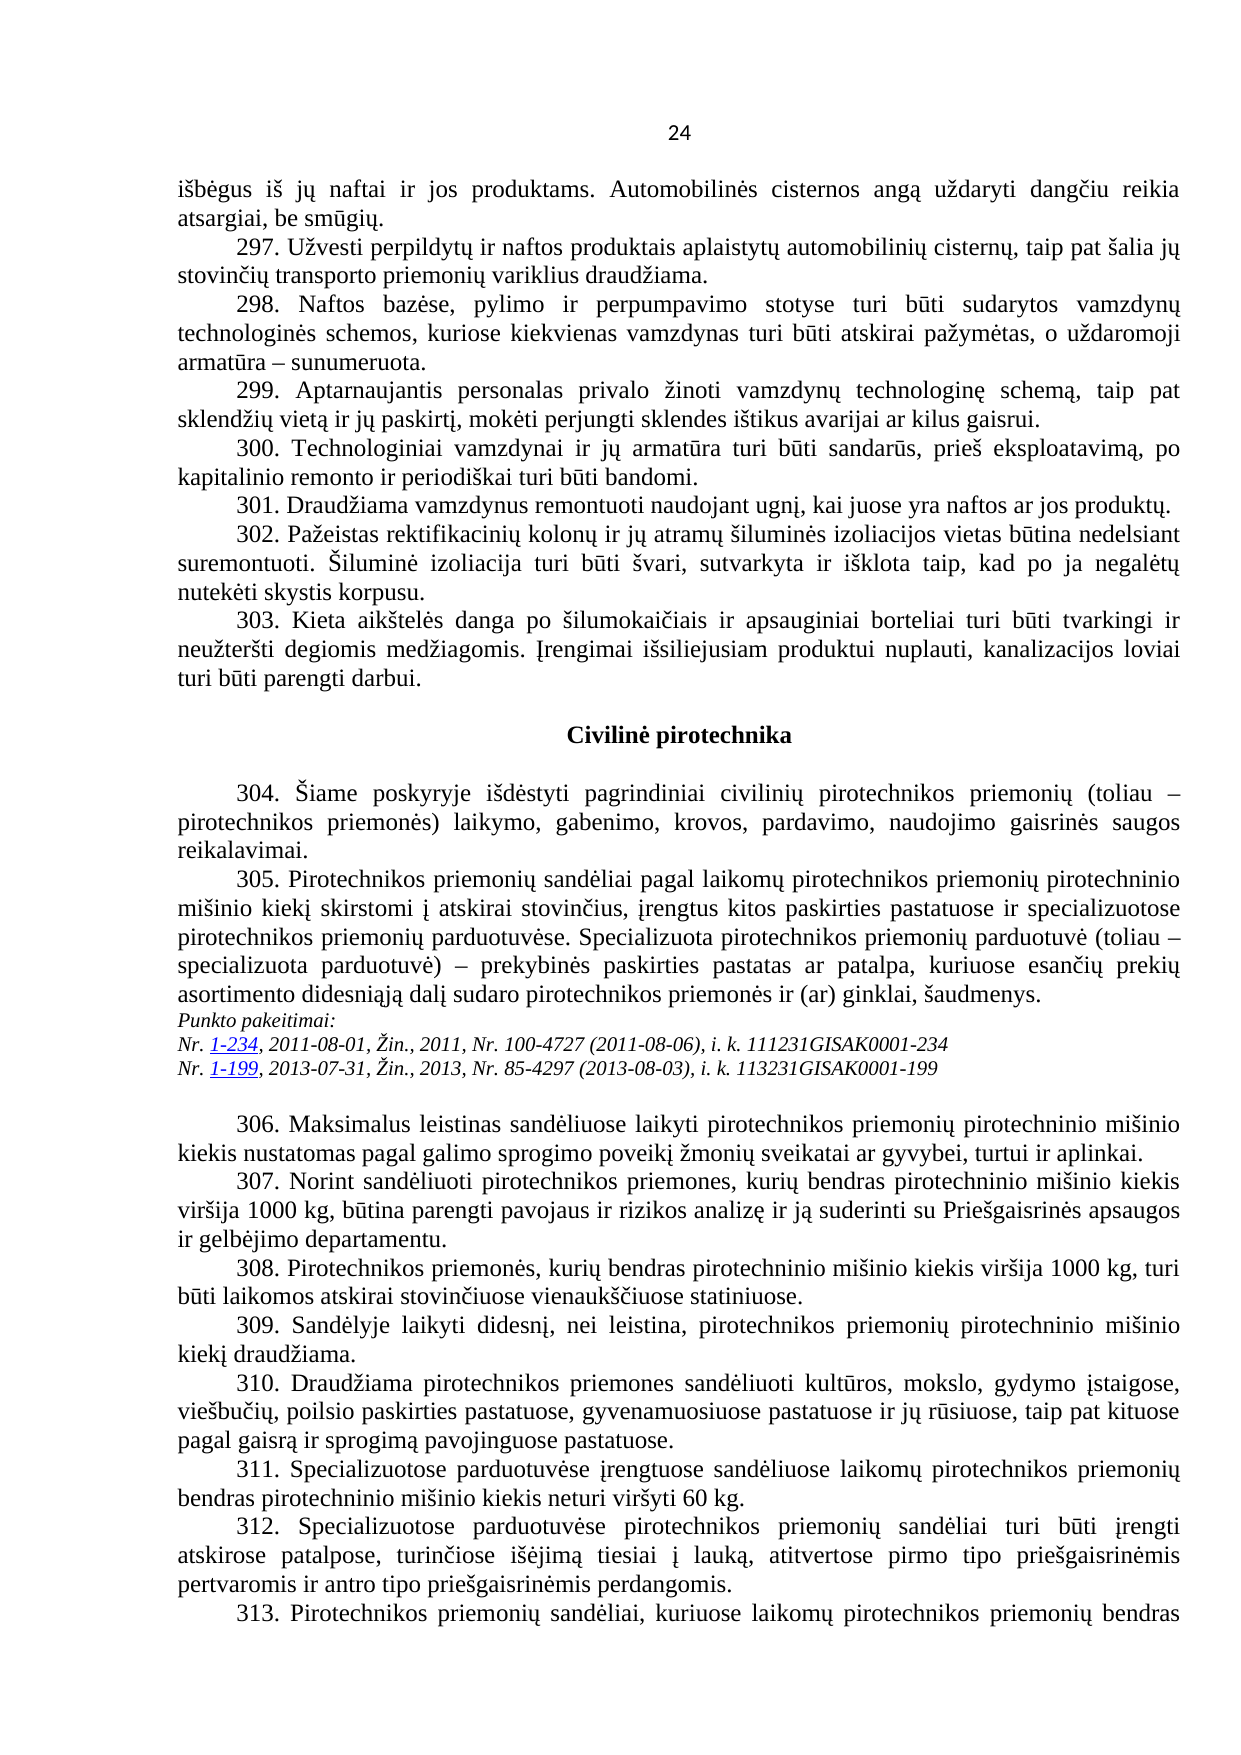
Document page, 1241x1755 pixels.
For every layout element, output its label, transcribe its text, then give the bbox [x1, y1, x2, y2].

text 301. Draudžiama vamzdynus remontuoti naudojant ugnį, kai juose yra naftos ar jos produktų. [177, 490, 1181, 519]
text Nr. 1-199, 2013-07-31, Žin., 2013, Nr. 85-4297 (2013-08-03), i. k. 113231GISAK0001-199 [177, 1056, 1181, 1080]
text 302. Pažeistas rektifikacinių kolonų ir jų atramų šiluminės izoliacijos vietas būtina nedelsiant suremontuoti. Šiluminė izoliacija turi būti švari, sutvarkyta ir išklota taip, kad po ja negalėtų nutekėti skystis korpusu. [177, 519, 1181, 605]
text 300. Technologiniai vamzdynai ir jų armatūra turi būti sandarūs, prieš eksploatavimą, po kapitalinio remonto ir periodiškai turi būti bandomi. [177, 433, 1181, 490]
text 307. Norint sandėliuoti pirotechnikos priemones, kurių bendras pirotechninio mišinio kiekis viršija 1000 kg, būtina parengti pavojaus ir rizikos analizę ir ją suderinti su Priešgaisrinės apsaugos ir gelbėjimo departamentu. [177, 1166, 1181, 1253]
text 304. Šiame poskyryje išdėstyti pagrindiniai civilinių pirotechnikos priemonių (toliau – pirotechnikos priemonės) laikymo, gabenimo, krovos, pardavimo, naudojimo gaisrinės saugos reikalavimai. [177, 778, 1181, 864]
text 305. Pirotechnikos priemonių sandėliai pagal laikomų pirotechnikos priemonių pirotechninio mišinio kiekį skirstomi į atskirai stovinčius, įrengtus kitos paskirties pastatuose ir specializuotose pirotechnikos priemonių parduotuvėse. Specializuota pirotechnikos priemonių parduotuvė (toliau – specializuota parduotuvė) – prekybinės paskirties pastatas ar patalpa, kuriuose esančių prekių asortimento didesniąją dalį sudaro pirotechnikos priemonės ir (ar) ginklai, šaudmenys. [177, 864, 1181, 1008]
text išbėgus iš jų naftai ir jos produktams. Automobilinės cisternos angą uždaryti dangčiu reikia atsargiai, be smūgių. [177, 174, 1181, 232]
text 299. Aptarnaujantis personalas privalo žinoti vamzdynų technologinę schemą, taip pat sklendžių vietą ir jų paskirtį, mokėti perjungti sklendes ištikus avarijai ar kilus gaisrui. [177, 375, 1181, 433]
text 310. Draudžiama pirotechnikos priemones sandėliuoti kultūros, mokslo, gydymo įstaigose, viešbučių, poilsio paskirties pastatuose, gyvenamuosiuose pastatuose ir jų rūsiuose, taip pat kituose pagal gaisrą ir sprogimą pavojinguose pastatuose. [177, 1368, 1181, 1454]
text 306. Maksimalus leistinas sandėliuose laikyti pirotechnikos priemonių pirotechninio mišinio kiekis nustatomas pagal galimo sprogimo poveikį žmonių sveikatai ar gyvybei, turtui ir aplinkai. [177, 1109, 1181, 1166]
text 311. Specializuotose parduotuvėse įrengtuose sandėliuose laikomų pirotechnikos priemonių bendras pirotechninio mišinio kiekis neturi viršyti 60 kg. [177, 1454, 1181, 1511]
text 312. Specializuotose parduotuvėse pirotechnikos priemonių sandėliai turi būti įrengti atskirose patalpose, turinčiose išėjimą tiesiai į lauką, atitvertose pirmo tipo priešgaisrinėmis pertvaromis ir antro tipo priešgaisrinėmis perdangomis. [177, 1511, 1181, 1598]
text 303. Kieta aikštelės danga po šilumokaičiais ir apsauginiai borteliai turi būti tvarkingi ir neužteršti degiomis medžiagomis. Įrengimai išsiliejusiam produktui nuplauti, kanalizacijos loviai turi būti parengti darbui. [177, 605, 1181, 692]
text 298. Naftos bazėse, pylimo ir perpumpavimo stotyse turi būti sudarytos vamzdynų technologinės schemos, kuriose kiekvienas vamzdynas turi būti atskirai pažymėtas, o uždaromoji armatūra – sunumeruota. [177, 289, 1181, 375]
text Nr. 1-234, 2011-08-01, Žin., 2011, Nr. 100-4727 (2011-08-06), i. k. 111231GISAK0001-234 [177, 1032, 1181, 1056]
text 309. Sandėlyje laikyti didesnį, nei leistina, pirotechnikos priemonių pirotechninio mišinio kiekį draudžiama. [177, 1310, 1181, 1368]
text Civilinė pirotechnika [177, 720, 1181, 749]
text 313. Pirotechnikos priemonių sandėliai, kuriuose laikomų pirotechnikos priemonių bendras [177, 1598, 1181, 1626]
text Punkto pakeitimai: [177, 1008, 1181, 1032]
text 297. Užvesti perpildytų ir naftos produktais aplaistytų automobilinių cisternų, taip pat šalia jų stovinčių transporto priemonių variklius draudžiama. [177, 232, 1181, 289]
text 308. Pirotechnikos priemonės, kurių bendras pirotechninio mišinio kiekis viršija 1000 kg, turi būti laikomos atskirai stovinčiuose vienaukščiuose statiniuose. [177, 1253, 1181, 1310]
